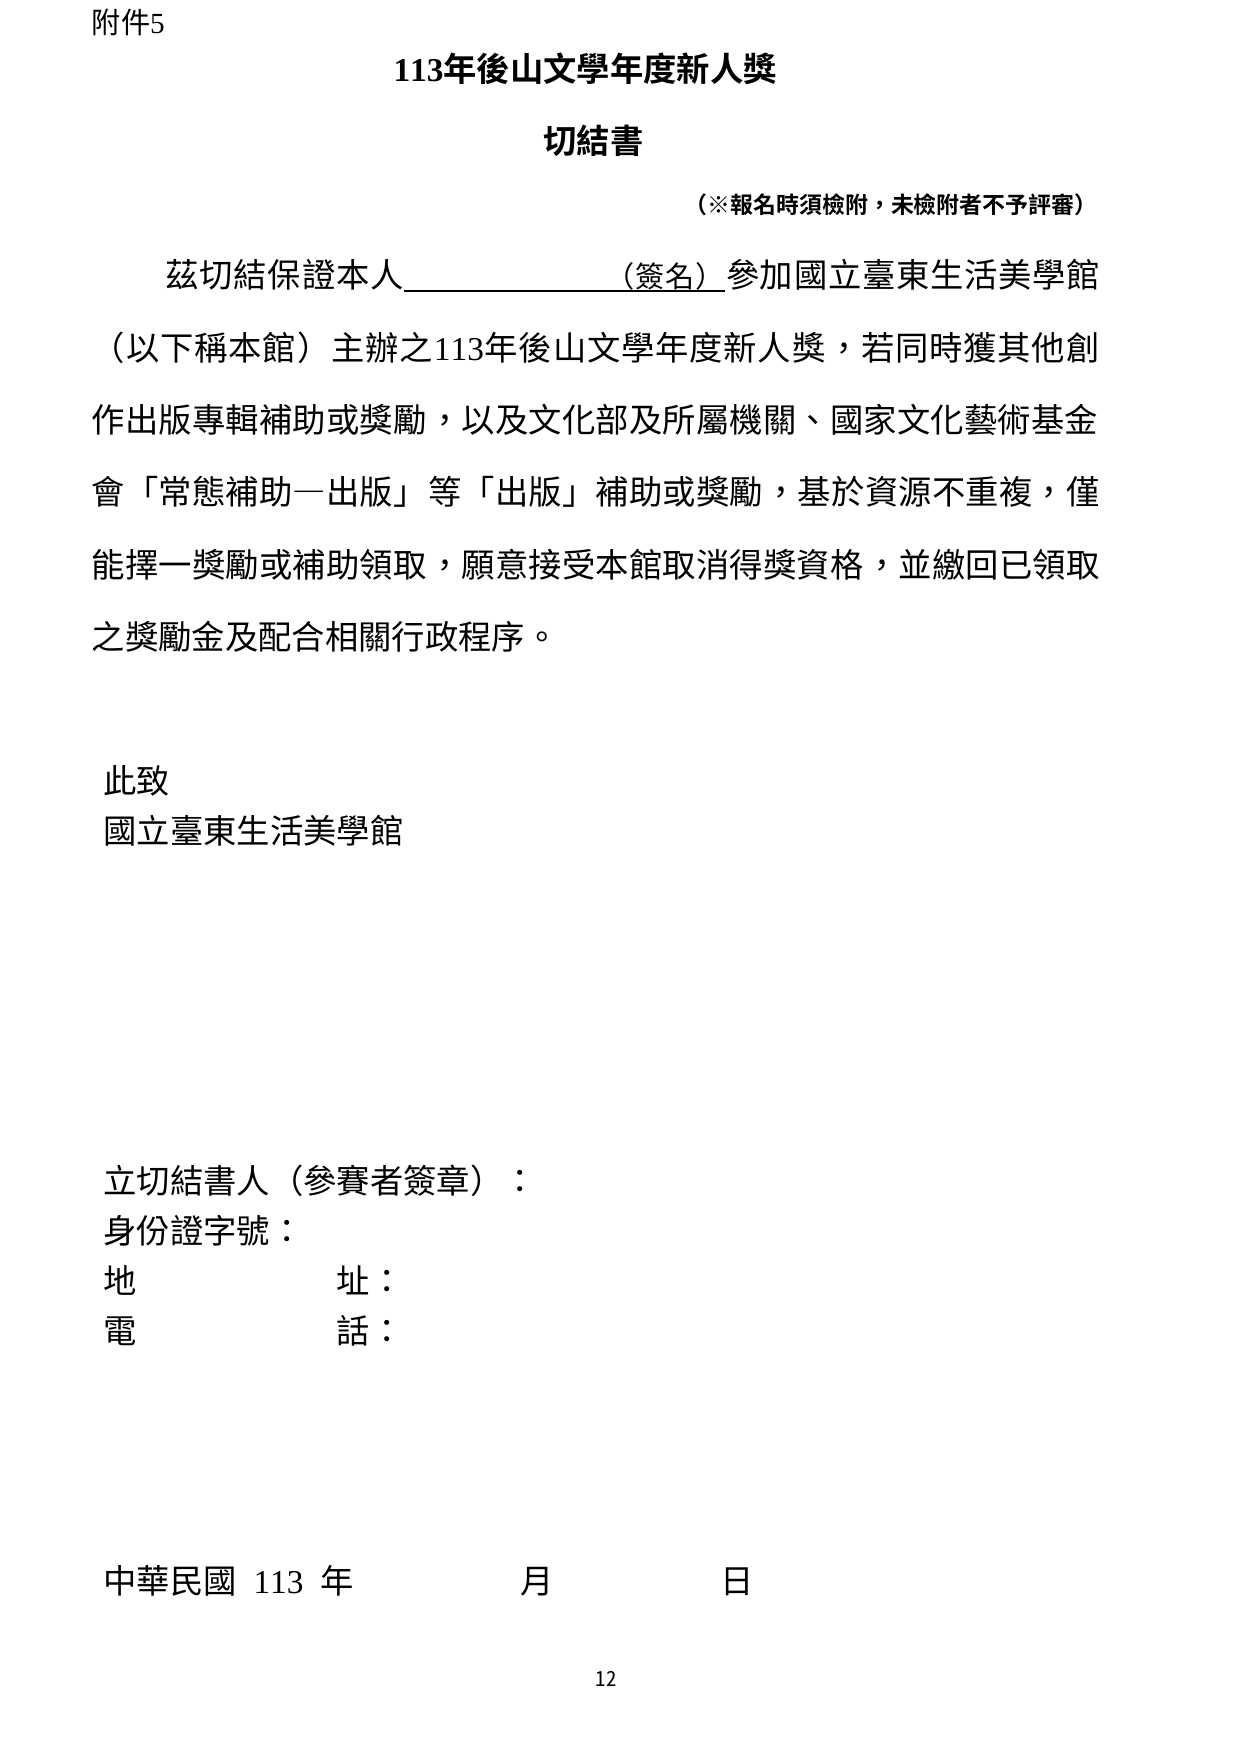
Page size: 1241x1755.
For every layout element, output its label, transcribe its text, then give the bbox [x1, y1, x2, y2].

text 中華民國 113 年 月 日 [103, 1553, 1100, 1603]
text 電 話： [103, 1303, 1100, 1353]
text 茲切結保證本人 （簽名）參加國立臺東生活美學館（以下稱本館）主辦之113年後山文學年度新人獎，若同時獲其他創作出版專輯補助或獎勵，以及文化部及所屬機關、國家文化藝術基金會「常態補助—出版」等「出版」補助或獎勵，基於資源不重複，僅能擇一獎勵或補助領取，願意接受本館取消得獎資格，並繳回已領取之獎勵金及配合相關行政程序。 [92, 249, 1100, 659]
text 立切結書人（參賽者簽章）： [103, 1153, 1100, 1203]
text （※報名時須檢附，未檢附者不予評審） [92, 187, 1097, 220]
text 此致 [103, 753, 1100, 803]
text 身份證字號： [103, 1203, 1100, 1253]
text 切結書 [92, 114, 1095, 163]
text 113年後山文學年度新人獎 [92, 42, 1095, 91]
text 附件5 [92, 0, 1095, 42]
text 國立臺東生活美學館 [103, 803, 1100, 853]
text 地 址： [103, 1253, 1100, 1303]
